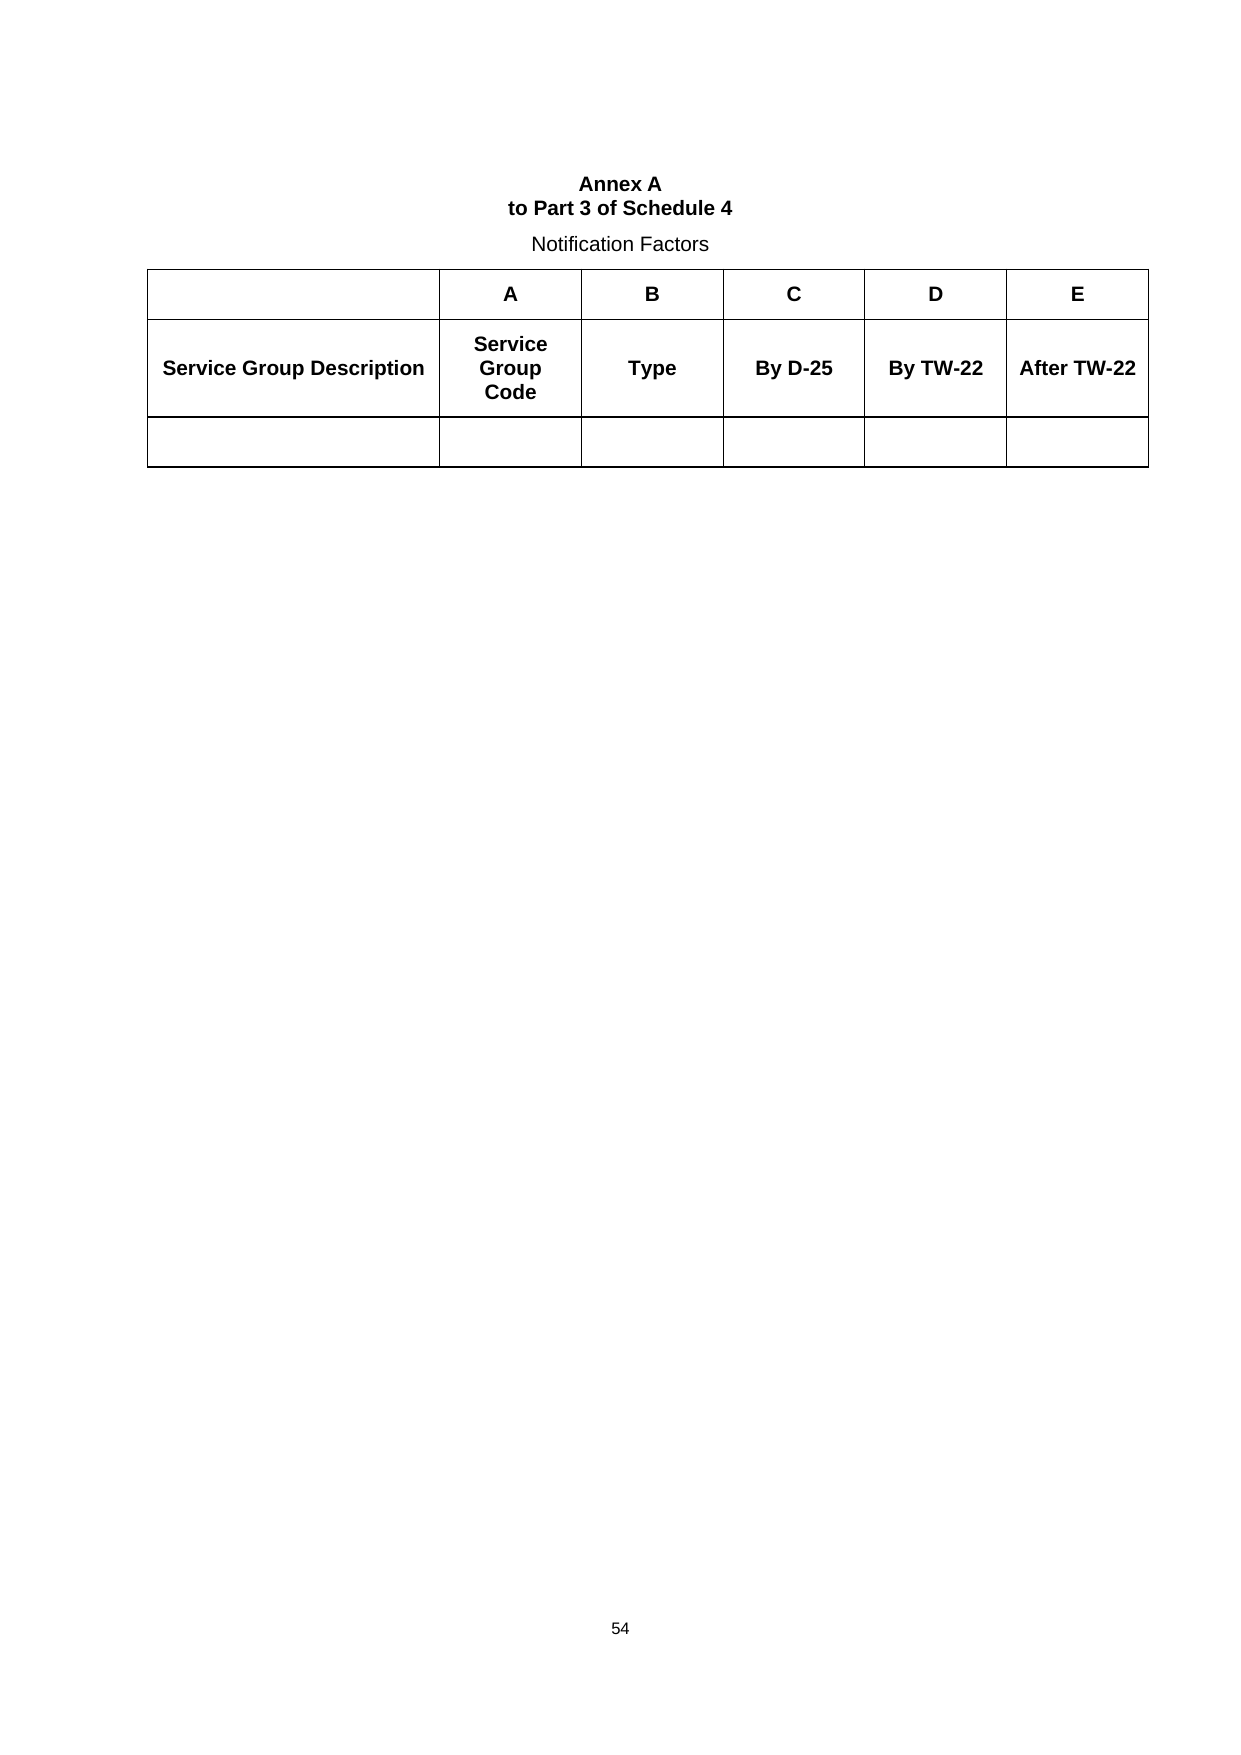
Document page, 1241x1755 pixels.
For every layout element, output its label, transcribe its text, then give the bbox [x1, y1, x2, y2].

table_cell [1007, 418, 1148, 466]
table_cell Service Group Description [148, 320, 439, 416]
table_cell After TW-22 [1007, 320, 1148, 416]
table_cell By TW-22 [865, 320, 1006, 416]
list Annex A [148, 172, 1093, 196]
table_cell [148, 418, 439, 466]
table_header [148, 270, 439, 318]
table_cell [582, 418, 723, 466]
table_cell [440, 418, 581, 466]
table_header D [865, 270, 1006, 318]
table_cell [865, 418, 1006, 466]
table_header C [724, 270, 864, 318]
table_header E [1007, 270, 1148, 318]
table_cell Type [582, 320, 723, 416]
table_header B [582, 270, 723, 318]
table_cell Service Group Code [440, 320, 581, 416]
text to Part 3 of Schedule 4 [148, 196, 1093, 219]
table_header A [440, 270, 581, 318]
table_cell [724, 418, 864, 466]
table_cell By D-25 [724, 320, 864, 416]
list Notification Factors [148, 232, 1093, 256]
